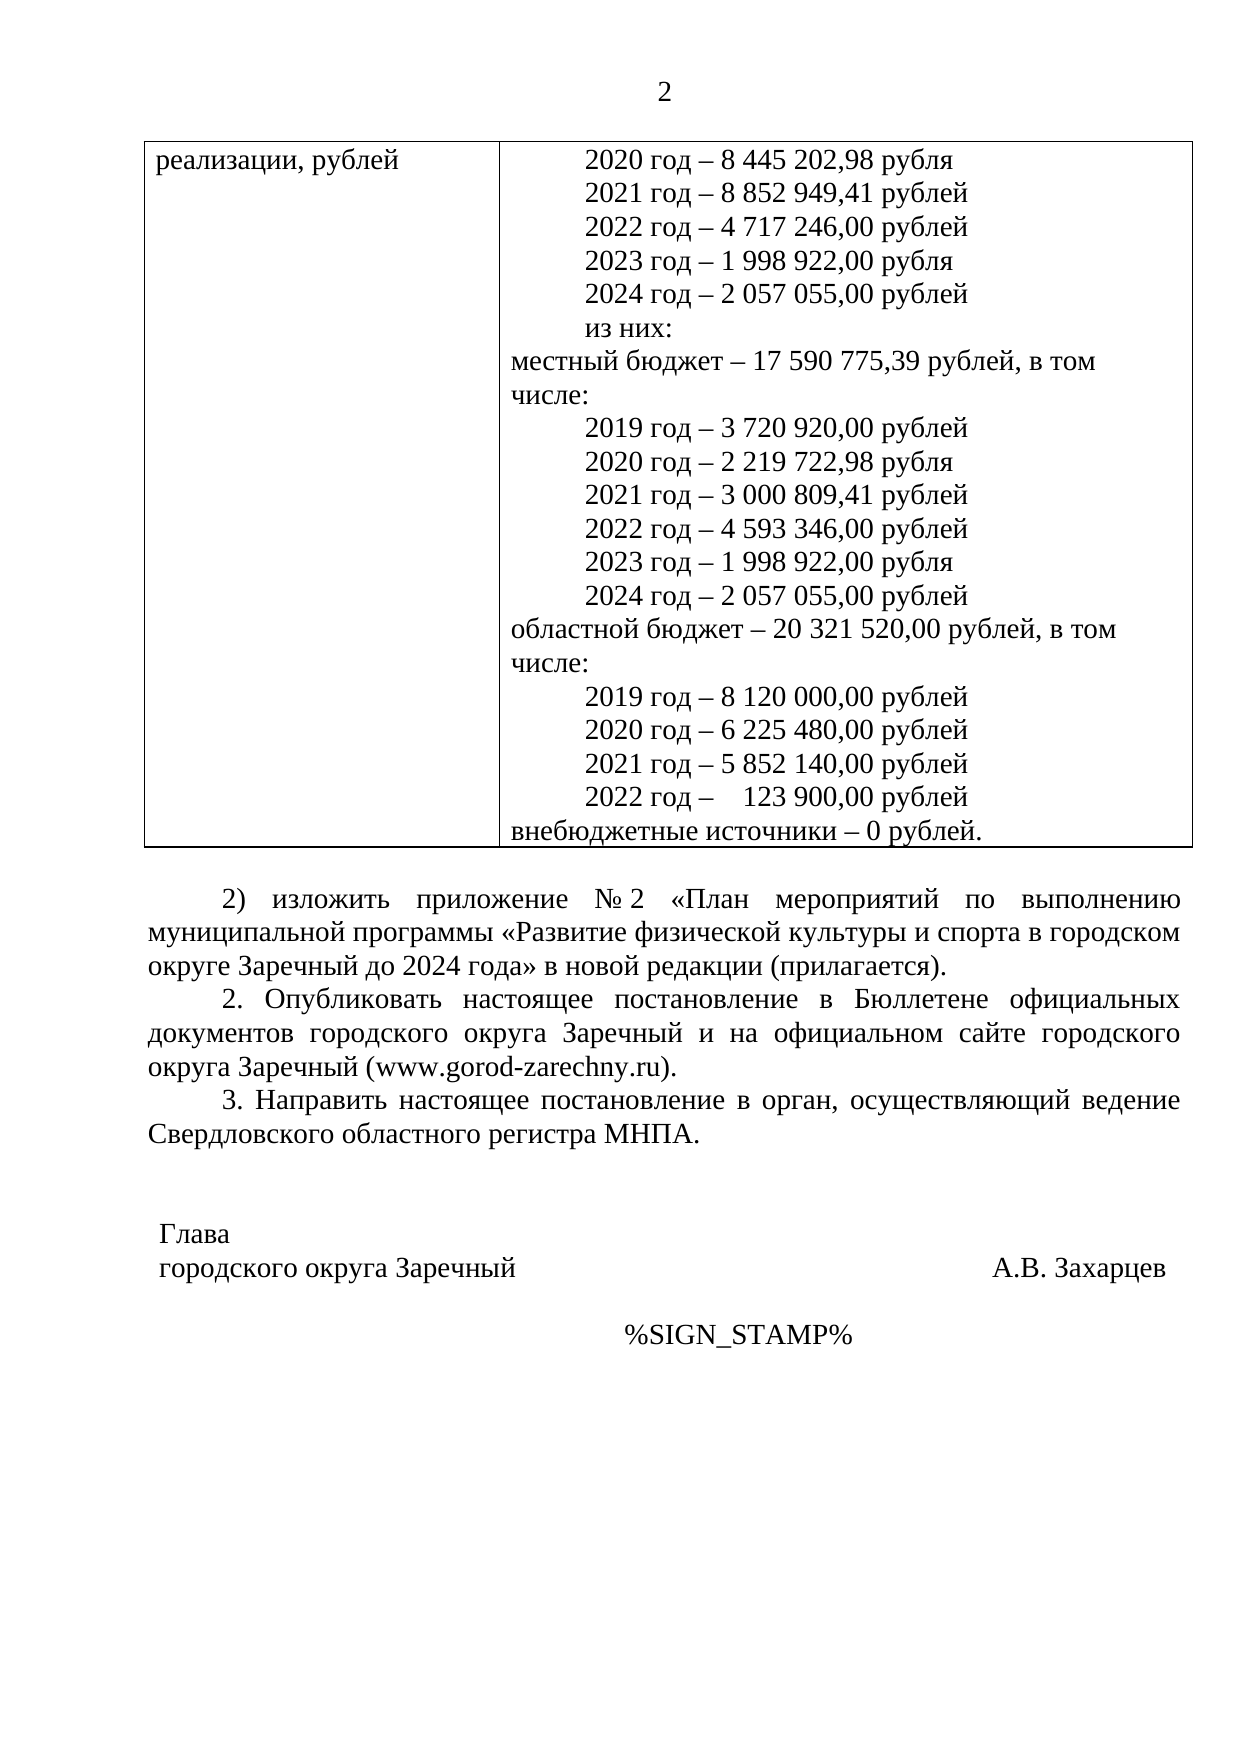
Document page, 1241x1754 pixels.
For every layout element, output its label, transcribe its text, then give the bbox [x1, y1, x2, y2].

table_header [613, 1216, 864, 1317]
table_header Глава городского округа Заречный [148, 1216, 613, 1317]
table_cell [864, 1317, 1204, 1384]
text 2. Опубликовать настоящее постановление в Бюллетене официальных документов городского округа Заречный и на официальном сайте городского округа Заречный (www.gorod-zarechny.ru). [148, 982, 1181, 1082]
table_header А.В. Захарцев [864, 1216, 1204, 1317]
table_header реализации, рублей [145, 142, 499, 846]
table_header 2020 год – 8 445 202,98 рубля 2021 год – 8 852 949,41 рублей 2022 год – 4 717 246,00 рублей 2023 год – 1 998 922,00 рубля 2024 год – 2 057 055,00 рублей из них: местный бюджет – 17 590 775,39 рублей, в том числе: 2019 год – 3 720 920,00 рублей 2020 год – 2 219 722,98 рубля 2021 год – 3 000 809,41 рублей 2022 год – 4 593 346,00 рублей 2023 год – 1 998 922,00 рубля 2024 год – 2 057 055,00 рублей областной бюджет – 20 321 520,00 рублей, в том числе: 2019 год – 8 120 000,00 рублей 2020 год – 6 225 480,00 рублей 2021 год – 5 852 140,00 рублей 2022 год – 123 900,00 рублей внебюджетные источники – 0 рублей. [500, 142, 1192, 846]
table_cell [148, 1317, 613, 1384]
text 2) изложить приложение № 2 «План мероприятий по выполнению муниципальной программы «Развитие физической культуры и спорта в городском округе Заречный до 2024 года» в новой редакции (прилагается). [148, 881, 1181, 982]
table_cell %SIGN_STAMP% [613, 1317, 864, 1384]
text 3. Направить настоящее постановление в орган, осуществляющий ведение Свердловского областного регистра МНПА. [148, 1082, 1181, 1149]
